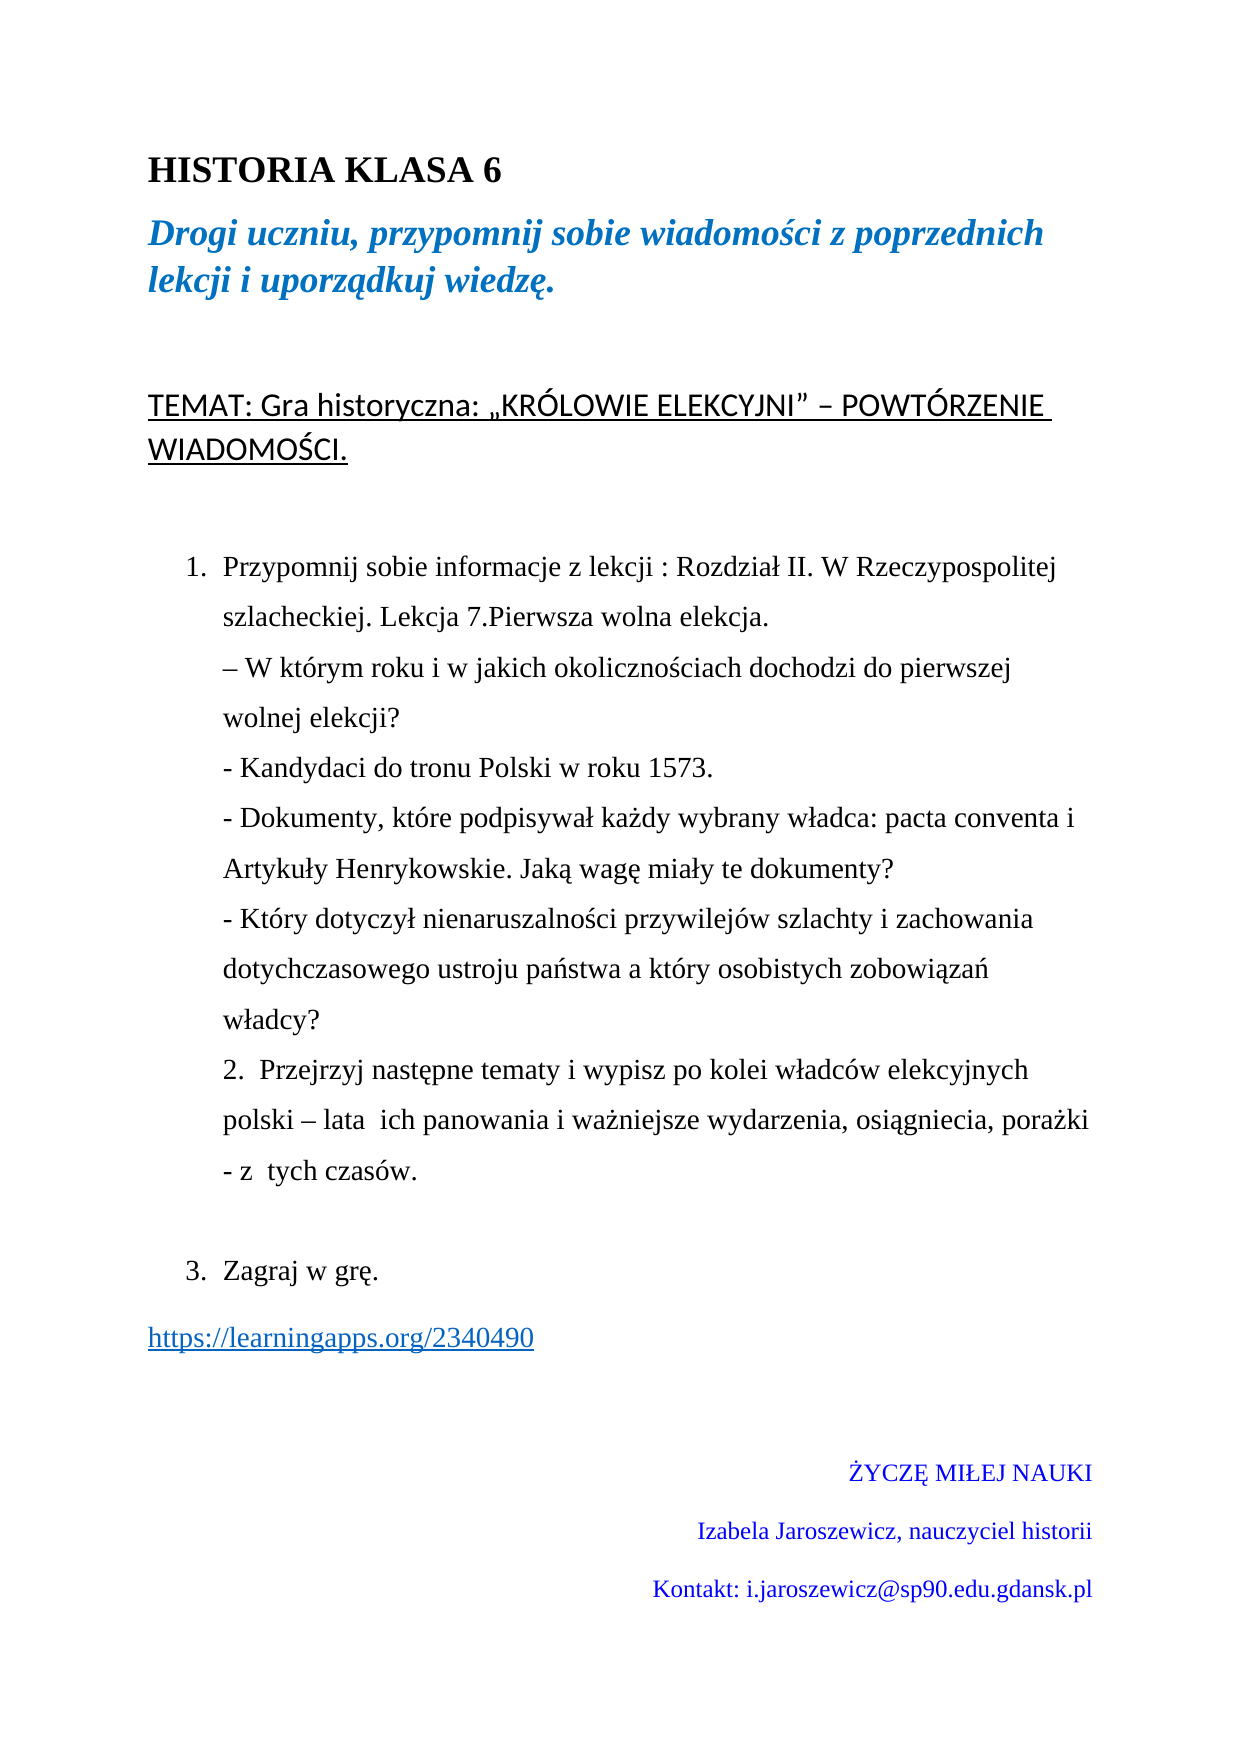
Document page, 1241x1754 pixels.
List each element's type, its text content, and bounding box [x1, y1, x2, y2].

list 2. Przejrzyj następne tematy i wypisz po kolei władców elekcyjnych polski – lata ich panowania i ważniejsze wydarzenia, osiągniecia, porażki - z tych czasów. [223, 1052, 1093, 1186]
text Izabela Jaroszewicz, nauczyciel historii [148, 1516, 1093, 1544]
text HISTORIA KLASA 6 [148, 148, 1093, 191]
text ŻYCZĘ MIŁEJ NAUKI [148, 1458, 1093, 1487]
list - Kandydaci do tronu Polski w roku 1573. [223, 750, 1093, 784]
list - Który dotyczył nienaruszalności przywilejów szlachty i zachowania dotychczasowego ustroju państwa a który osobistych zobowiązań władcy? [223, 901, 1093, 1035]
list Zagraj w grę. [185, 1253, 1093, 1287]
list – W którym roku i w jakich okolicznościach dochodzi do pierwszej wolnej elekcji? [223, 650, 1093, 733]
text Kontakt: i.jaroszewicz@sp90.edu.gdansk.pl [148, 1574, 1093, 1602]
text https://learningapps.org/2340490 [148, 1320, 1093, 1354]
text TEMAT: Gra historyczna: „KRÓLOWIE ELEKCYJNI” – POWTÓRZENIE WIADOMOŚCI. [148, 384, 1093, 468]
text Drogi uczniu, przypomnij sobie wiadomości z poprzednich lekcji i uporządkuj wiedzę. [148, 211, 1093, 301]
list - Dokumenty, które podpisywał każdy wybrany władca: pacta conventa i Artykuły Henrykowskie. Jaką wagę miały te dokumenty? [223, 801, 1093, 884]
list Przypomnij sobie informacje z lekcji : Rozdział II. W Rzeczypospolitej szlacheckiej. Lekcja 7.Pierwsza wolna elekcja. [185, 549, 1093, 633]
